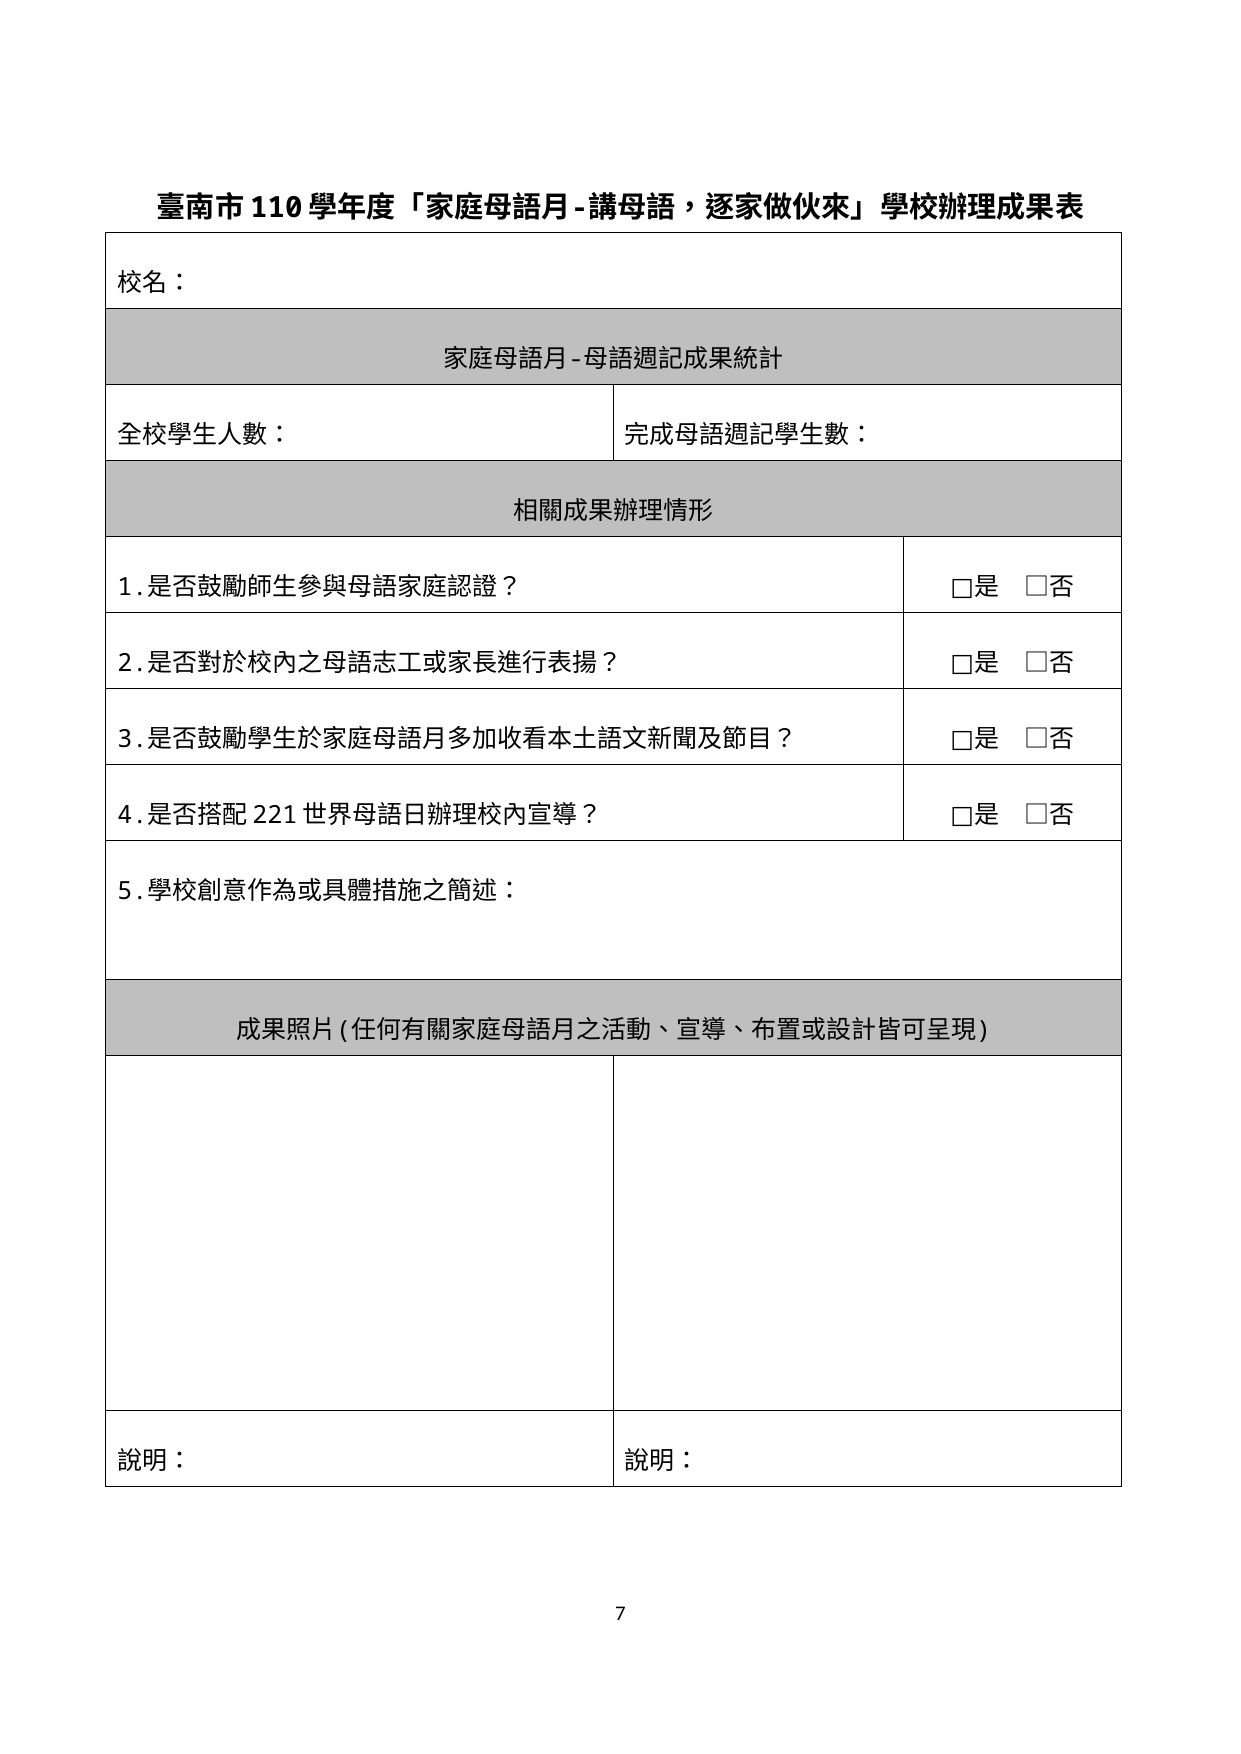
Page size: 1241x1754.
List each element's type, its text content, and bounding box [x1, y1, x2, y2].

table_cell 1.是否鼓勵師生參與母語家庭認證？ [106, 537, 903, 612]
table_cell [614, 1056, 1121, 1409]
table_cell 說明： [106, 1411, 613, 1486]
table_cell 2.是否對於校內之母語志工或家長進行表揚？ [106, 613, 903, 688]
table_cell 4.是否搭配221世界母語日辦理校內宣導？ [106, 765, 903, 840]
text 臺南市110學年度「家庭母語月-講母語，逐家做伙來」學校辦理成果表 [94, 163, 1146, 225]
table_cell 3.是否鼓勵學生於家庭母語月多加收看本土語文新聞及節目？ [106, 689, 903, 764]
table_cell □是 □否 [904, 613, 1121, 688]
table_cell 5.學校創意作為或具體措施之簡述： [106, 841, 1121, 979]
table_cell 家庭母語月-母語週記成果統計 [106, 309, 1121, 384]
table_cell □是 □否 [904, 689, 1121, 764]
table_cell 相關成果辦理情形 [106, 461, 1121, 536]
table_cell □是 □否 [904, 537, 1121, 612]
table_cell 說明： [614, 1411, 1121, 1486]
table_header 校名： [106, 233, 1121, 308]
table_cell [106, 1056, 613, 1409]
table_cell □是 □否 [904, 765, 1121, 840]
table_cell 全校學生人數： [106, 385, 613, 460]
table_cell 完成母語週記學生數： [614, 385, 1121, 460]
table_cell 成果照片(任何有關家庭母語月之活動、宣導、布置或設計皆可呈現) [106, 980, 1121, 1055]
